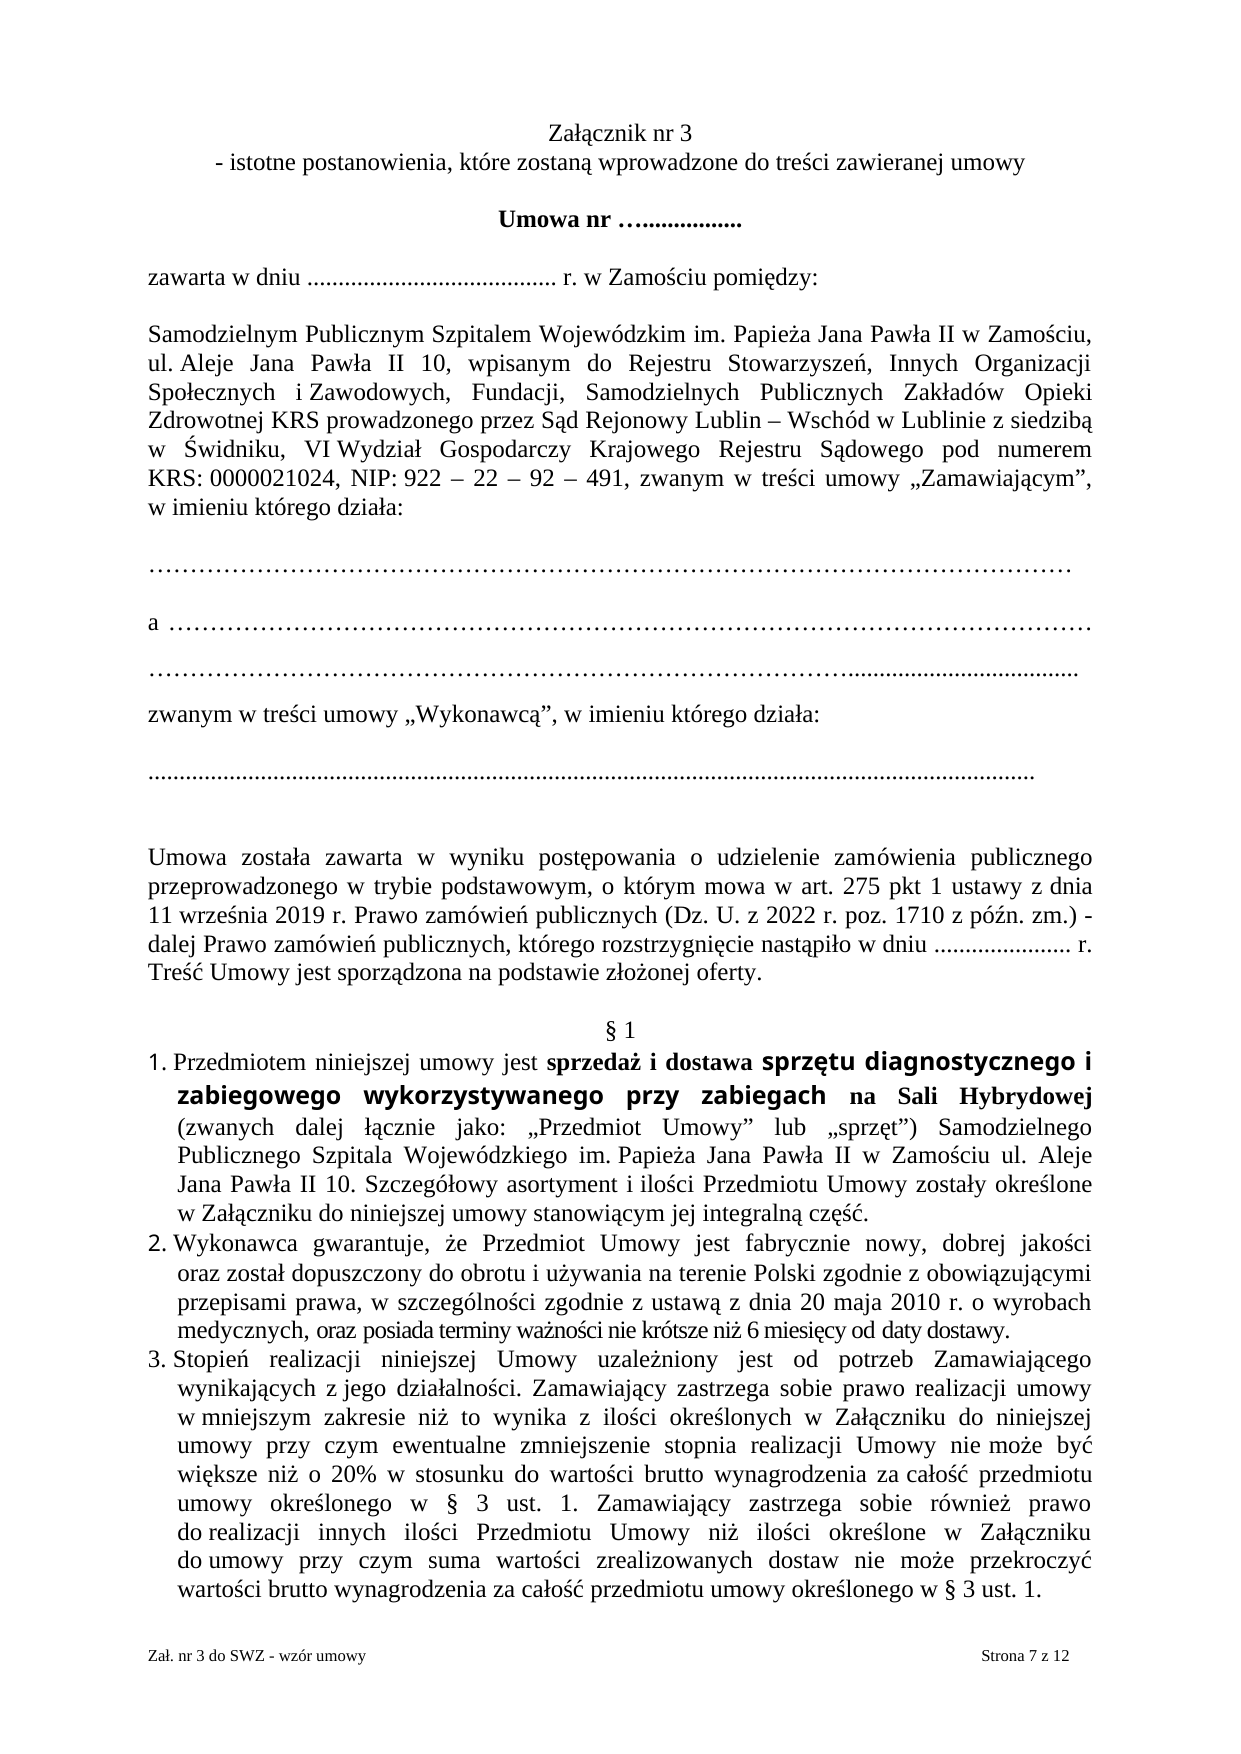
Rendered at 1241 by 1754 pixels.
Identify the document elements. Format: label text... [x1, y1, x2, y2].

text .............................................................................................................................................. [148, 756, 1093, 785]
text a ………………………………………………………………………………………………… …………………………………………………………………………..................................... [148, 607, 1093, 682]
text Załącznik nr 3 [148, 118, 1093, 147]
text - istotne postanowienia, które zostaną wprowadzone do treści zawieranej umowy [148, 147, 1093, 176]
text Umowa została zawarta w wyniku postępowania o udzielenie zamówienia publicznego przeprowadzonego w trybie podstawowym, o którym mowa w art. 275 pkt 1 ustawy z dnia 11 września 2019 r. Prawo zamówień publicznych (Dz. U. z 2022 r. poz. 1710 z późn. zm.) - dalej Prawo zamówień publicznych, którego rozstrzygnięcie nastąpiło w dniu ...................... r. Treść Umowy jest sporządzona na podstawie złożonej oferty. [148, 842, 1093, 986]
text § 1 [148, 1015, 1093, 1044]
text zwanym w treści umowy „Wykonawcą”, w imieniu którego działa: [148, 699, 1093, 727]
list Stopień realizacji niniejszej Umowy uzależniony jest od potrzeb Zamawiającego wynikających z jego działalności. Zamawiający zastrzega sobie prawo realizacji umowy w mniejszym zakresie niż to wynika z ilości określonych w Załączniku do niniejszej umowy przy czym ewentualne zmniejszenie stopnia realizacji Umowy nie może być większe niż o 20% w stosunku do wartości brutto wynagrodzenia za całość przedmiotu umowy określonego w § 3 ust. 1. Zamawiający zastrzega sobie również prawo do realizacji innych ilości Przedmiotu Umowy niż ilości określone w Załączniku do umowy przy czym suma wartości zrealizowanych dostaw nie może przekroczyć wartości brutto wynagrodzenia za całość przedmiotu umowy określonego w § 3 ust. 1. [148, 1344, 1093, 1603]
list Wykonawca gwarantuje, że Przedmiot Umowy jest fabrycznie nowy, dobrej jakości oraz został dopuszczony do obrotu i używania na terenie Polski zgodnie z obowiązującymi przepisami prawa, w szczególności zgodnie z ustawą z dnia 20 maja 2010 r. o wyrobach medycznych, oraz posiada terminy ważności nie krótsze niż 6 miesięcy od daty dostawy. [148, 1227, 1093, 1344]
text Umowa nr …................ [148, 204, 1093, 233]
text zawarta w dniu ........................................ r. w Zamościu pomiędzy: [148, 262, 1093, 291]
text ………………………………………………………………………………………………… [148, 549, 1093, 578]
list Przedmiotem niniejszej umowy jest sprzedaż i dostawa sprzętu diagnostycznego i zabiegowego wykorzystywanego przy zabiegach na Sali Hybrydowej (zwanych dalej łącznie jako: „Przedmiot Umowy” lub „sprzęt”) Samodzielnego Publicznego Szpitala Wojewódzkiego im. Papieża Jana Pawła II w Zamościu ul. Aleje Jana Pawła II 10. Szczegółowy asortyment i ilości Przedmiotu Umowy zostały określone w Załączniku do niniejszej umowy stanowiącym jej integralną część. [148, 1044, 1093, 1227]
text Samodzielnym Publicznym Szpitalem Wojewódzkim im. Papieża Jana Pawła II w Zamościu, ul. Aleje Jana Pawła II 10, wpisanym do Rejestru Stowarzyszeń, Innych Organizacji Społecznych i Zawodowych, Fundacji, Samodzielnych Publicznych Zakładów Opieki Zdrowotnej KRS prowadzonego przez Sąd Rejonowy Lublin – Wschód w Lublinie z siedzibą w Świdniku, VI Wydział Gospodarczy Krajowego Rejestru Sądowego pod numerem KRS: 0000021024, NIP: 922 – 22 – 92 – 491, zwanym w treści umowy „Zamawiającym”, w imieniu którego działa: [148, 319, 1093, 521]
